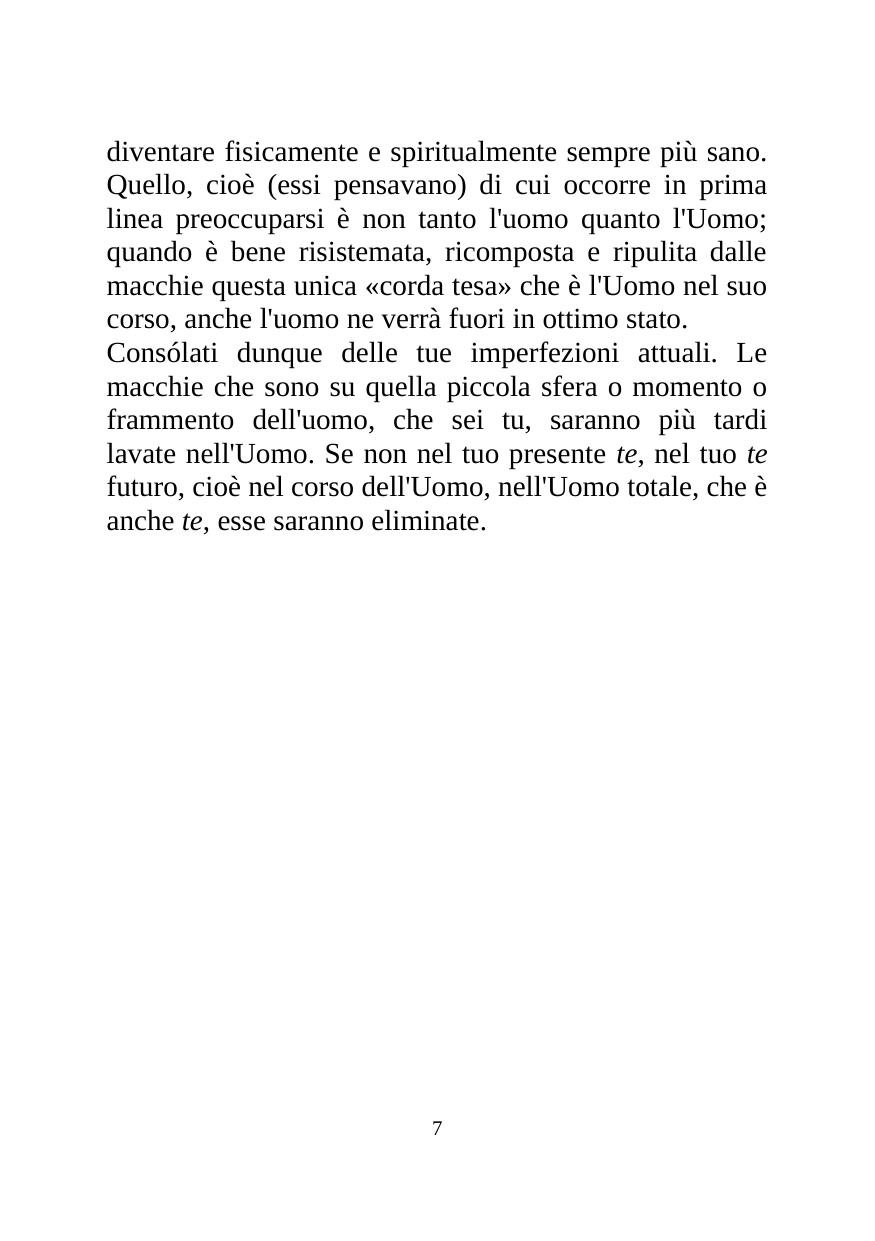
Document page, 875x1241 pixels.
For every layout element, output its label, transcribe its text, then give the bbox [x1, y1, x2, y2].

text Consólati dunque delle tue imperfezioni attuali. Le macchie che sono su quella piccola sfera o momento o frammento dell'uomo, che sei tu, saranno più tardi lavate nell'Uomo. Se non nel tuo presente te, nel tuo te futuro, cioè nel corso dell'Uomo, nell'Uomo totale, che è anche te, esse saranno eliminate. [106, 335, 768, 536]
text diventare fisicamente e spiritualmente sempre più sano. Quello, cioè (essi pensavano) di cui occorre in prima linea preoccuparsi è non tanto l'uomo quanto l'Uomo; quando è bene risistemata, ricomposta e ripulita dalle macchie questa unica «corda tesa» che è l'Uomo nel suo corso, anche l'uomo ne verrà fuori in ottimo stato. [106, 134, 768, 335]
